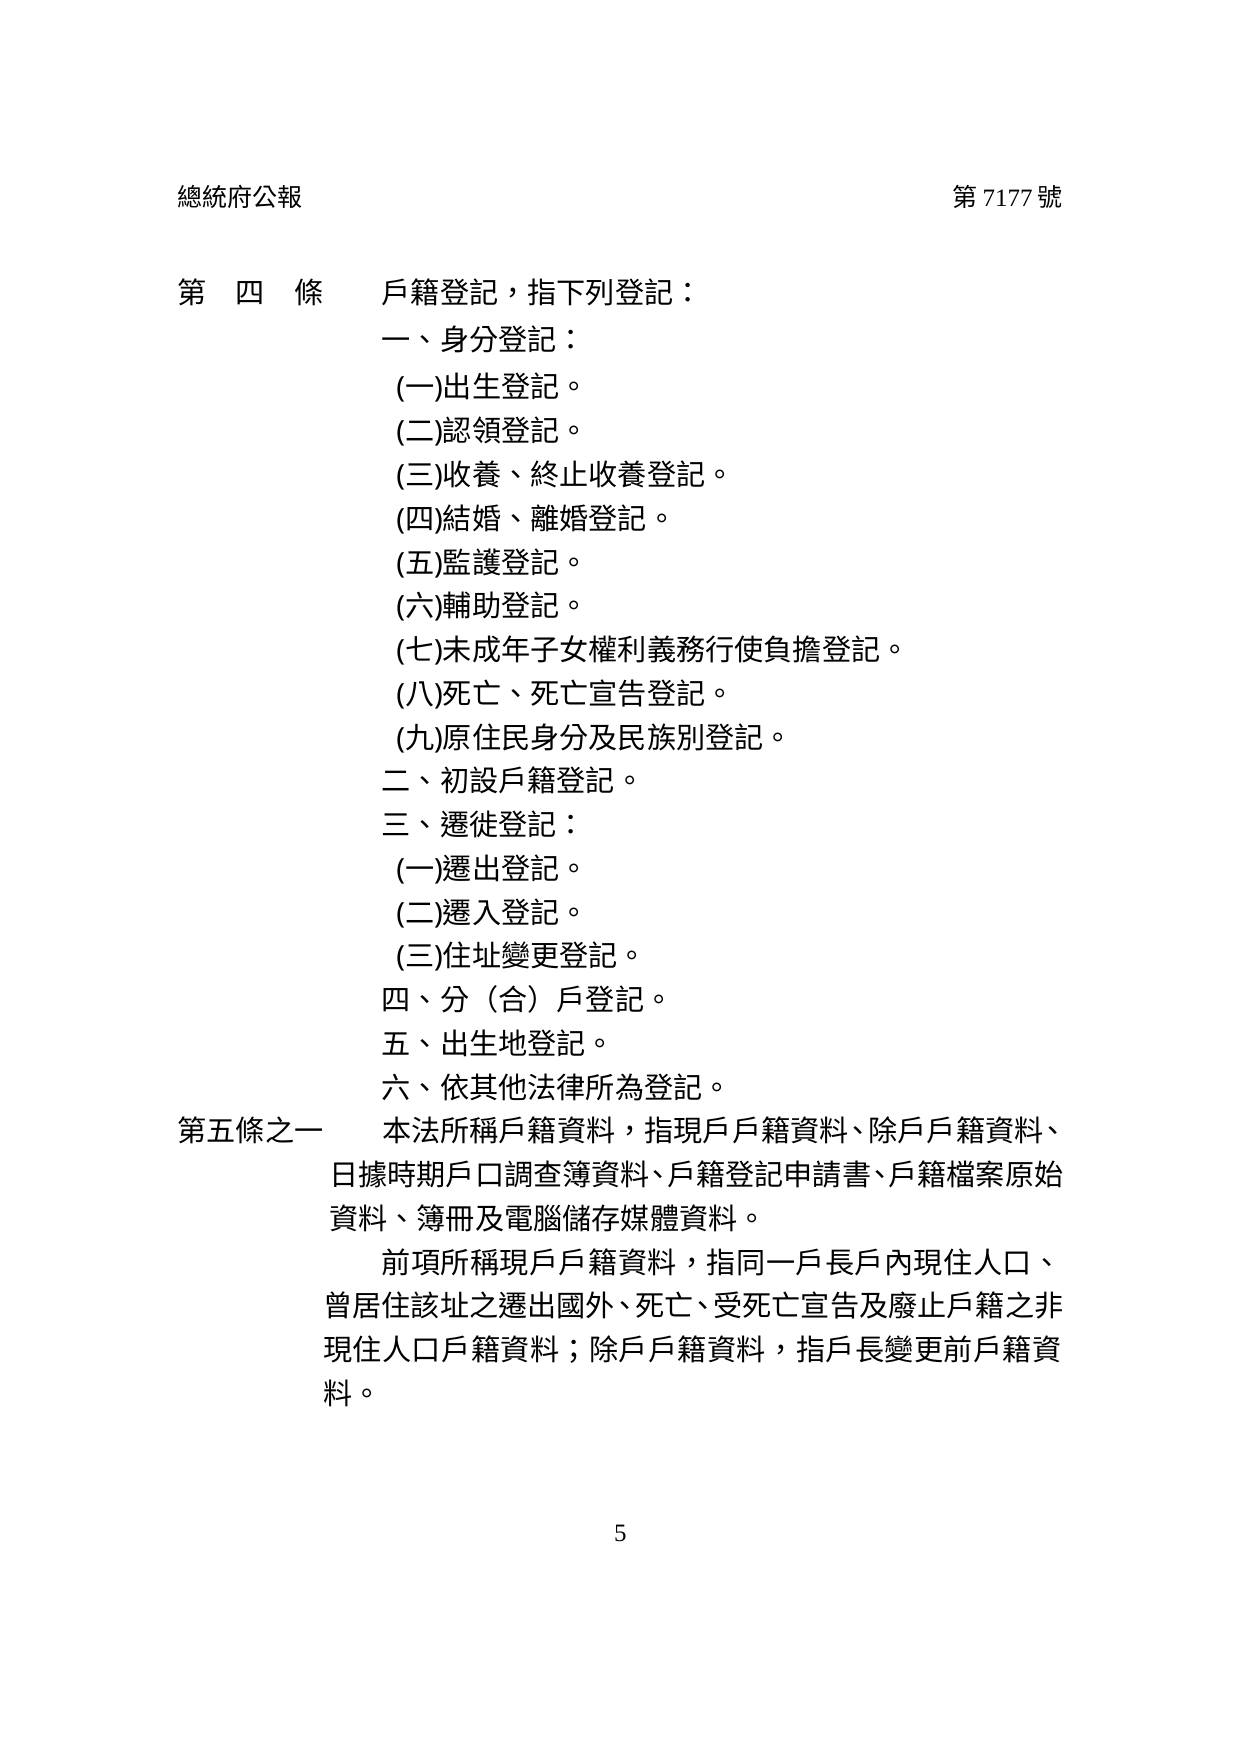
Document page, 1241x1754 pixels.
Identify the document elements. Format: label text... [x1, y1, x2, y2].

text 三、遷徙登記： [381, 801, 1063, 844]
text (二)認領登記。 [396, 407, 1063, 451]
text 六、依其他法律所為登記。 [381, 1063, 1063, 1107]
text 第 四 條 戶籍登記，指下列登記： [177, 266, 1063, 313]
text (九)原住民身分及民族別登記。 [396, 713, 1063, 757]
text (三)住址變更登記。 [396, 932, 1063, 976]
text 一、身分登記： [381, 313, 1063, 360]
text (五)監護登記。 [396, 538, 1063, 582]
text 第五條之一 本法所稱戶籍資料，指現戶戶籍資料、除戶戶籍資料、日據時期戶口調查簿資料、戶籍登記申請書、戶籍檔案原始資料、簿冊及電腦儲存媒體資料。 [177, 1107, 1063, 1238]
text 四、分（合）戶登記。 [381, 976, 1063, 1019]
text 五、出生地登記。 [381, 1019, 1063, 1063]
text (七)未成年子女權利義務行使負擔登記。 [396, 626, 1063, 669]
text (六)輔助登記。 [396, 582, 1063, 626]
text (二)遷入登記。 [396, 888, 1063, 932]
text 前項所稱現戶戶籍資料，指同一戶長戶內現住人口、曾居住該址之遷出國外、死亡、受死亡宣告及廢止戶籍之非現住人口戶籍資料；除戶戶籍資料，指戶長變更前戶籍資料。 [323, 1238, 1063, 1413]
text 二、初設戶籍登記。 [381, 757, 1063, 801]
text (八)死亡、死亡宣告登記。 [396, 669, 1063, 713]
text (一)遷出登記。 [396, 844, 1063, 888]
text (三)收養、終止收養登記。 [396, 451, 1063, 494]
text (一)出生登記。 [396, 360, 1063, 407]
text (四)結婚、離婚登記。 [396, 494, 1063, 538]
